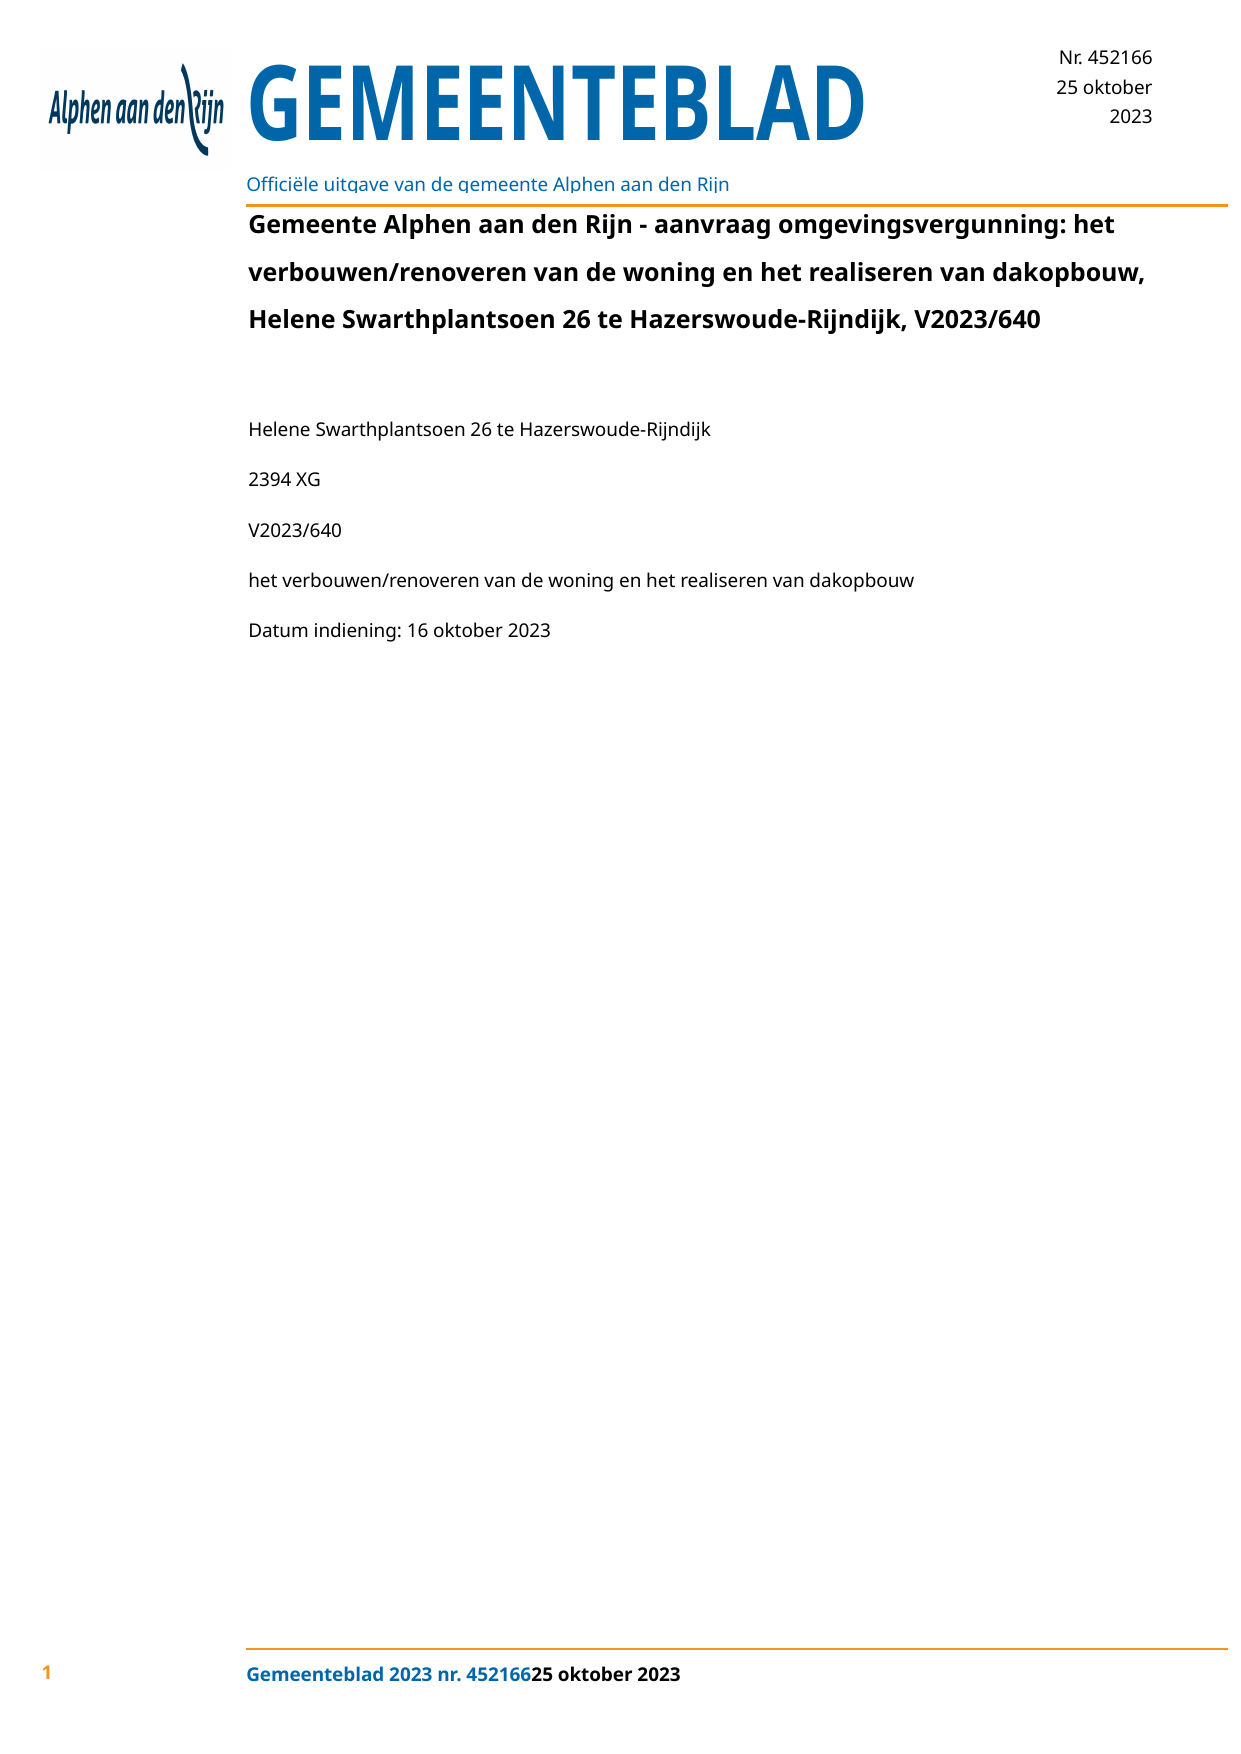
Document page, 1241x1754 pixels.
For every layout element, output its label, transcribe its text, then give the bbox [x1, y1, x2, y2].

text Datum indiening: 16 oktober 2023 [248, 618, 1152, 643]
text Gemeente Alphen aan den Rijn - aanvraag omgevingsvergunning: het verbouwen/renoveren van de woning en het realiseren van dakopbouw, Helene Swarthplantsoen 26 te Hazerswoude-Rijndijk, V2023/640 [248, 207, 1152, 336]
text 2394 XG [248, 466, 1152, 492]
text het verbouwen/renoveren van de woning en het realiseren van dakopbouw [248, 567, 1152, 593]
picture [41, 47, 231, 172]
text Helene Swarthplantsoen 26 te Hazerswoude-Rijndijk [248, 416, 1152, 442]
text V2023/640 [248, 517, 1152, 542]
